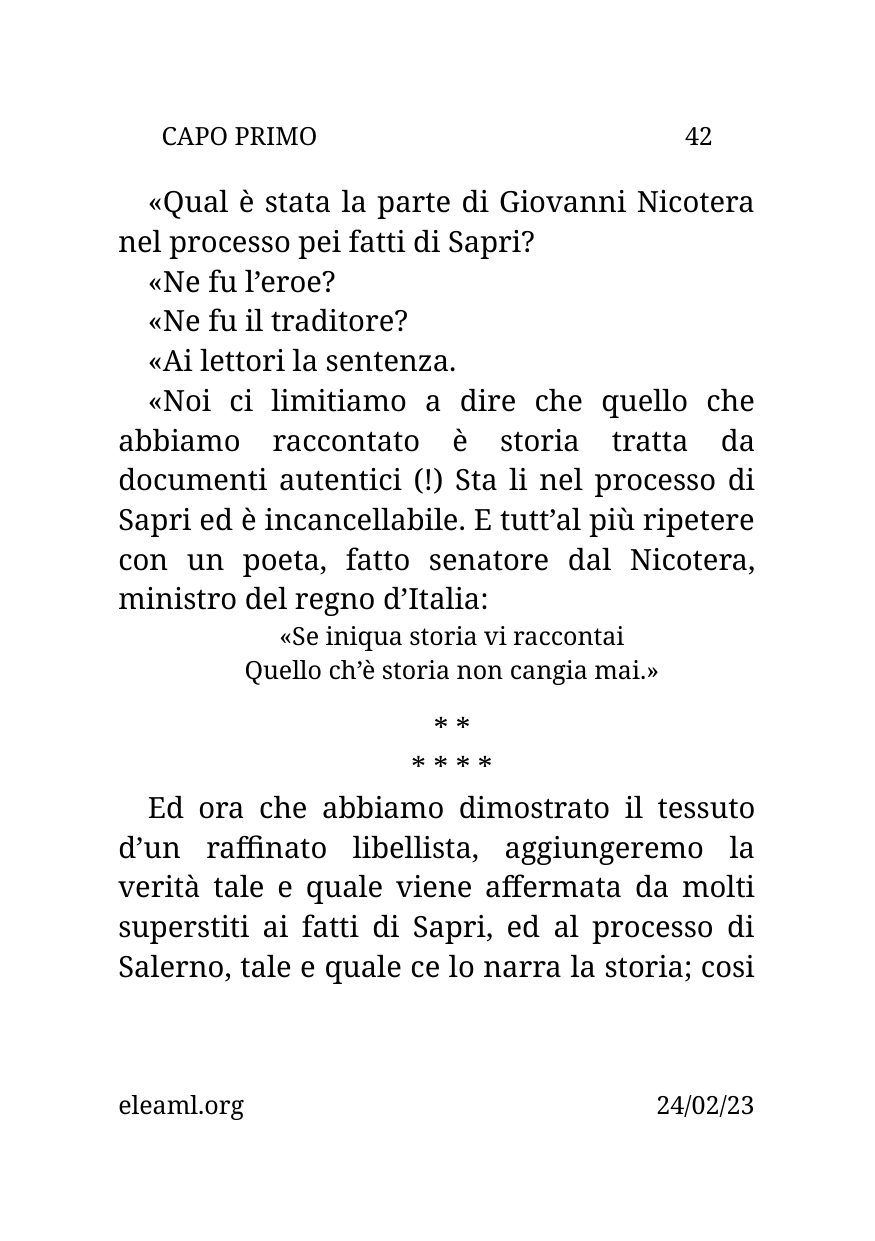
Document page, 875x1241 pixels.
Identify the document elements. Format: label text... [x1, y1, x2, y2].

text «Noi ci limitiamo a dire che quello che abbiamo raccontato è storia tratta da documenti autentici (!) Sta li nel processo di Sapri ed è incancellabile. E tutt’al più ripetere con un poeta, fatto senatore dal Nicotera, ministro del regno d’Italia: [118, 380, 756, 618]
text * * * * [118, 748, 756, 787]
text «Ne fu l’eroe? [118, 261, 756, 301]
text Quello ch’è storia non cangia mai.» [118, 652, 756, 686]
text «Qual è stata la parte di Giovanni Nicotera nel processo pei fatti di Sapri? [118, 182, 756, 261]
text «Se iniqua storia vi raccontai [118, 618, 756, 652]
text * * [118, 708, 756, 748]
text «Ne fu il traditore? [118, 301, 756, 340]
text Ed ora che abbiamo dimostrato il tessuto d’un raffinato libellista, aggiungeremo la verità tale e quale viene affermata da molti superstiti ai fatti di Sapri, ed al processo di Salerno, tale e quale ce lo narra la storia; cosi [118, 787, 756, 986]
text «Ai lettori la sentenza. [118, 340, 756, 380]
